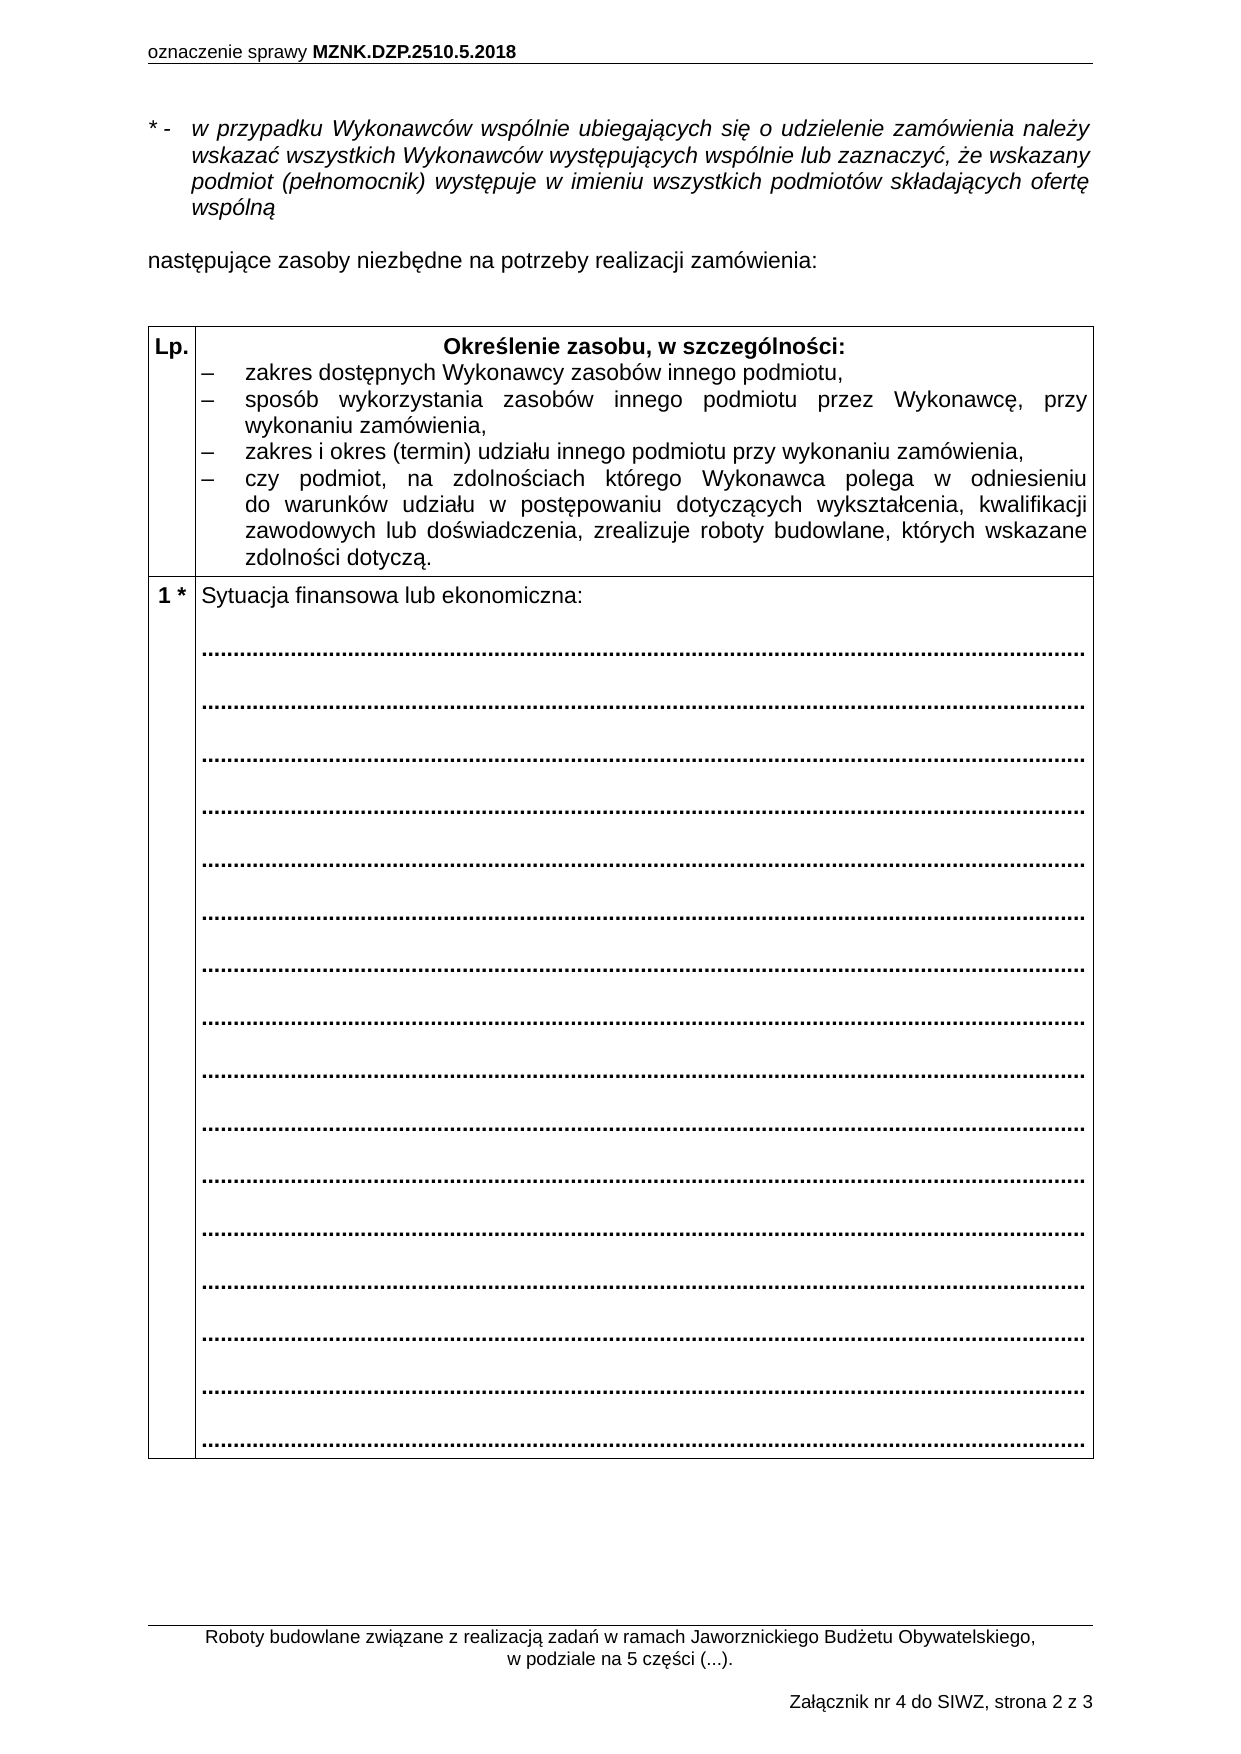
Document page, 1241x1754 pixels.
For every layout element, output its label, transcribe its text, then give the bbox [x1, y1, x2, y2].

table_cell Sytuacja finansowa lub ekonomiczna: ........................................................................................................................................... ........................................................................................................................................... ........................................................................................................................................... ........................................................................................................................................... ........................................................................................................................................... ........................................................................................................................................... ........................................................................................................................................... ........................................................................................................................................... ........................................................................................................................................... ........................................................................................................................................... ........................................................................................................................................... ........................................................................................................................................... ........................................................................................................................................... ........................................................................................................................................... ........................................................................................................................................... ........................................................................................................................................... [196, 577, 1093, 1458]
text * - w przypadku Wykonawców wspólnie ubiegających się o udzielenie zamówienia należy wskazać wszystkich Wykonawców występujących wspólnie lub zaznaczyć, że wskazany podmiot (pełnomocnik) występuje w imieniu wszystkich podmiotów składających ofertę wspólną [148, 115, 1093, 221]
table_cell 1 * [149, 577, 195, 1458]
table_header Lp. [149, 327, 195, 576]
table_header Określenie zasobu, w szczególności: – zakres dostępnych Wykonawcy zasobów innego podmiotu, – sposób wykorzystania zasobów innego podmiotu przez Wykonawcę, przy wykonaniu zamówienia, – zakres i okres (termin) udziału innego podmiotu przy wykonaniu zamówienia, – czy podmiot, na zdolnościach którego Wykonawca polega w odniesieniu do warunków udziału w postępowaniu dotyczących wykształcenia, kwalifikacji zawodowych lub doświadczenia, zrealizuje roboty budowlane, których wskazane zdolności dotyczą. [196, 327, 1093, 576]
text następujące zasoby niezbędne na potrzeby realizacji zamówienia: [148, 247, 1093, 273]
